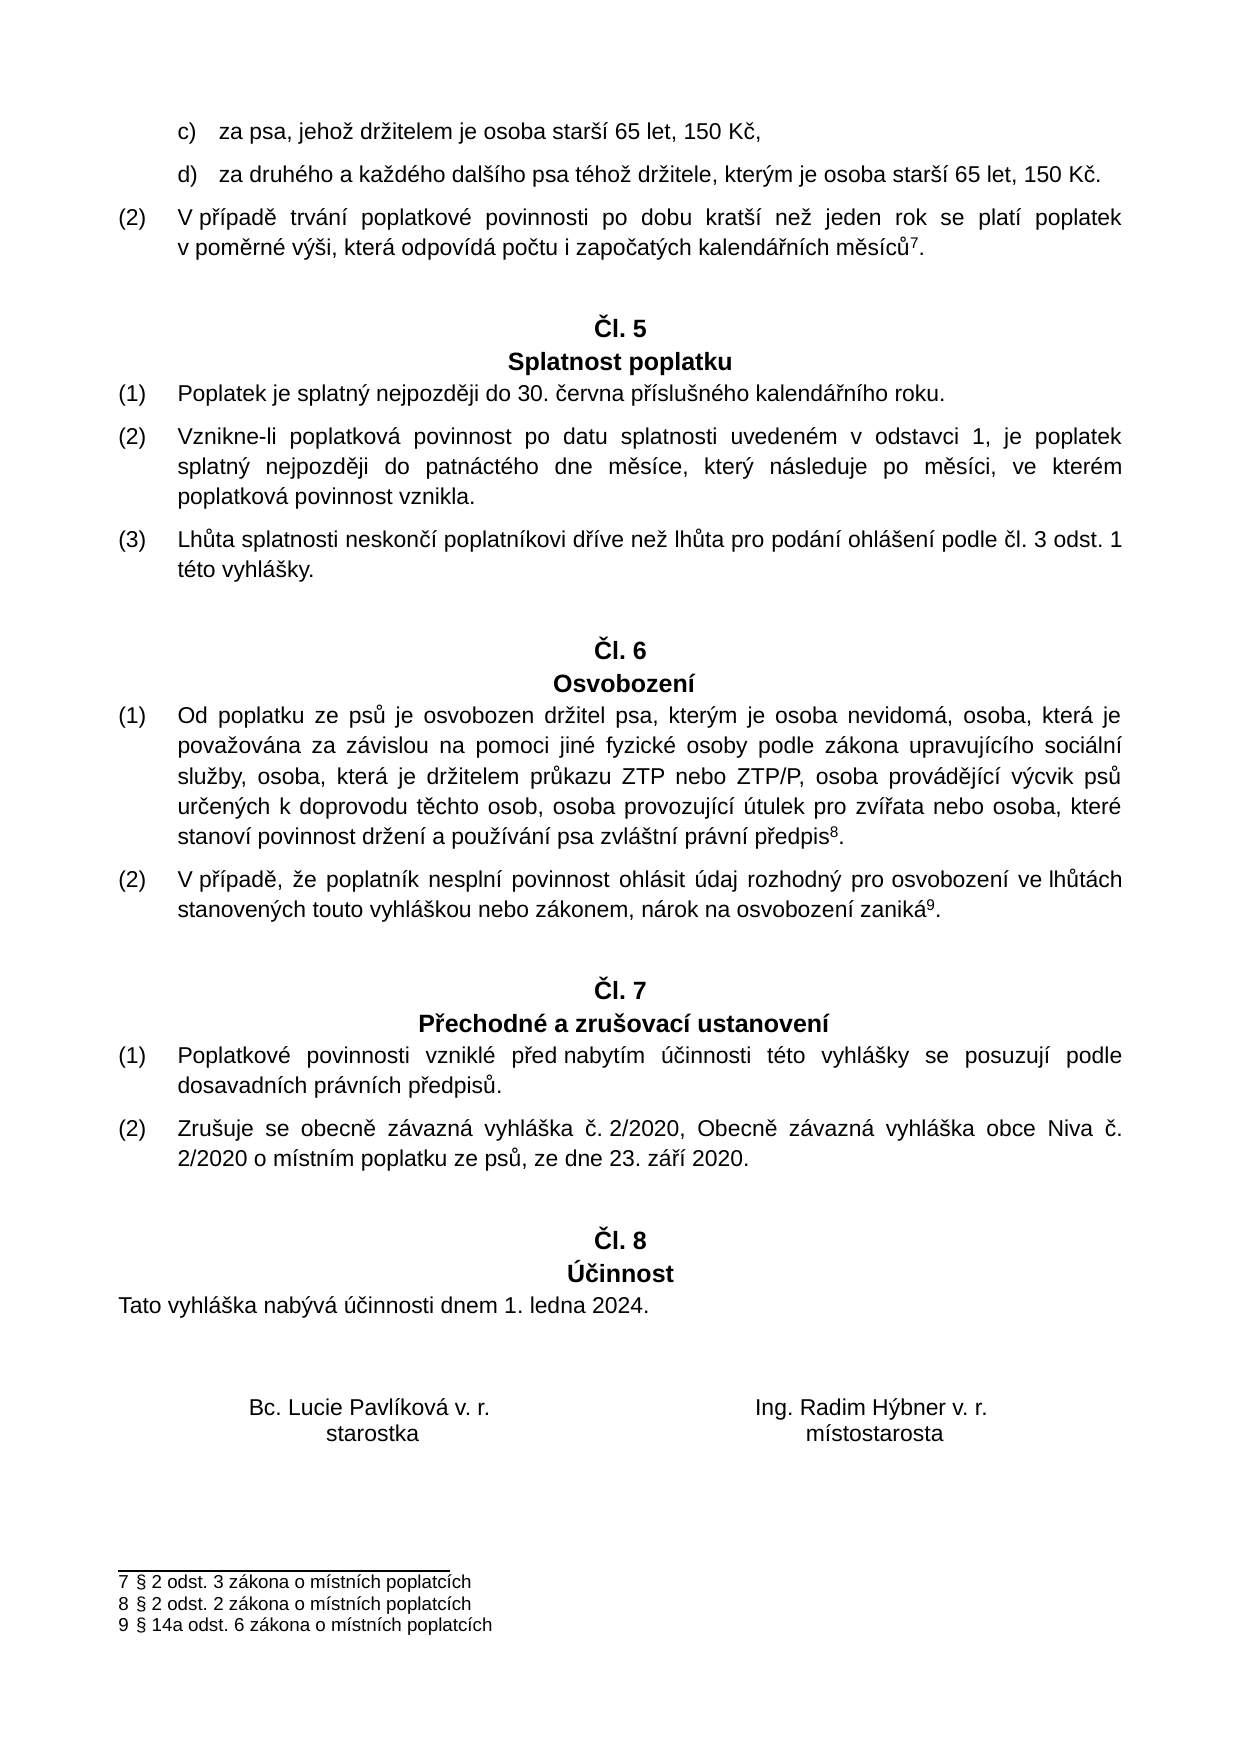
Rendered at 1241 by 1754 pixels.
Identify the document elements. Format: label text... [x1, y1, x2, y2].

list Zrušuje se obecně závazná vyhláška č. 2/2020, Obecně závazná vyhláška obce Niva č. 2/2020 o místním poplatku ze psů, ze dne 23. září 2020. [118, 1115, 1122, 1172]
list za psa, jehož držitelem je osoba starší 65 let, 150 Kč, [177, 118, 1122, 144]
text Tato vyhláška nabývá účinnosti dnem 1. ledna 2024. [118, 1292, 1122, 1318]
list Vznikne-li poplatková povinnost po datu splatnosti uvedeném v odstavci 1, je poplatek splatný nejpozději do patnáctého dne měsíce, který následuje po měsíci, ve kterém poplatková povinnost vznikla. [118, 423, 1122, 509]
list § 2 odst. 2 zákona o místních poplatcích [118, 1592, 1122, 1614]
list Poplatek je splatný nejpozději do 30. června příslušného kalendářního roku. [118, 380, 1122, 406]
list Od poplatku ze psů je osvobozen držitel psa, kterým je osoba nevidomá, osoba, která je považována za závislou na pomoci jiné fyzické osoby podle zákona upravujícího sociální služby, osoba, která je držitelem průkazu ZTP nebo ZTP/P, osoba provádějící výcvik psů určených k doprovodu těchto osob, osoba provozující útulek pro zvířata nebo osoba, které stanoví povinnost držení a používání psa zvláštní právní předpis. [118, 702, 1122, 849]
list § 2 odst. 3 zákona o místních poplatcích [118, 1571, 1122, 1592]
subtitle Čl. 5 Splatnost poplatku [118, 314, 1122, 376]
subtitle Čl. 8 Účinnost [118, 1226, 1122, 1287]
list § 14a odst. 6 zákona o místních poplatcích [118, 1614, 1122, 1635]
list Poplatkové povinnosti vzniklé před nabytím účinnosti této vyhlášky se posuzují podle dosavadních právních předpisů. [118, 1042, 1122, 1099]
list Lhůta splatnosti neskončí poplatníkovi dříve než lhůta pro podání ohlášení podle čl. 3 odst. 1 této vyhlášky. [118, 526, 1122, 582]
subtitle Čl. 7 Přechodné a zrušovací ustanovení [118, 976, 1122, 1038]
table_header Ing. Radim Hýbner v. r. místostarosta [620, 1334, 1122, 1452]
list V případě trvání poplatkové povinnosti po dobu kratší než jeden rok se platí poplatek v poměrné výši, která odpovídá počtu i započatých kalendářních měsíců. [118, 203, 1122, 260]
list za druhého a každého dalšího psa téhož držitele, kterým je osoba starší 65 let, 150 Kč. [177, 161, 1122, 187]
table_header Bc. Lucie Pavlíková v. r. starostka [118, 1334, 620, 1452]
subtitle Čl. 6 Osvobození [118, 636, 1122, 698]
list V případě, že poplatník nesplní povinnost ohlásit údaj rozhodný pro osvobození ve lhůtách stanovených touto vyhláškou nebo zákonem, nárok na osvobození zaniká. [118, 866, 1122, 922]
